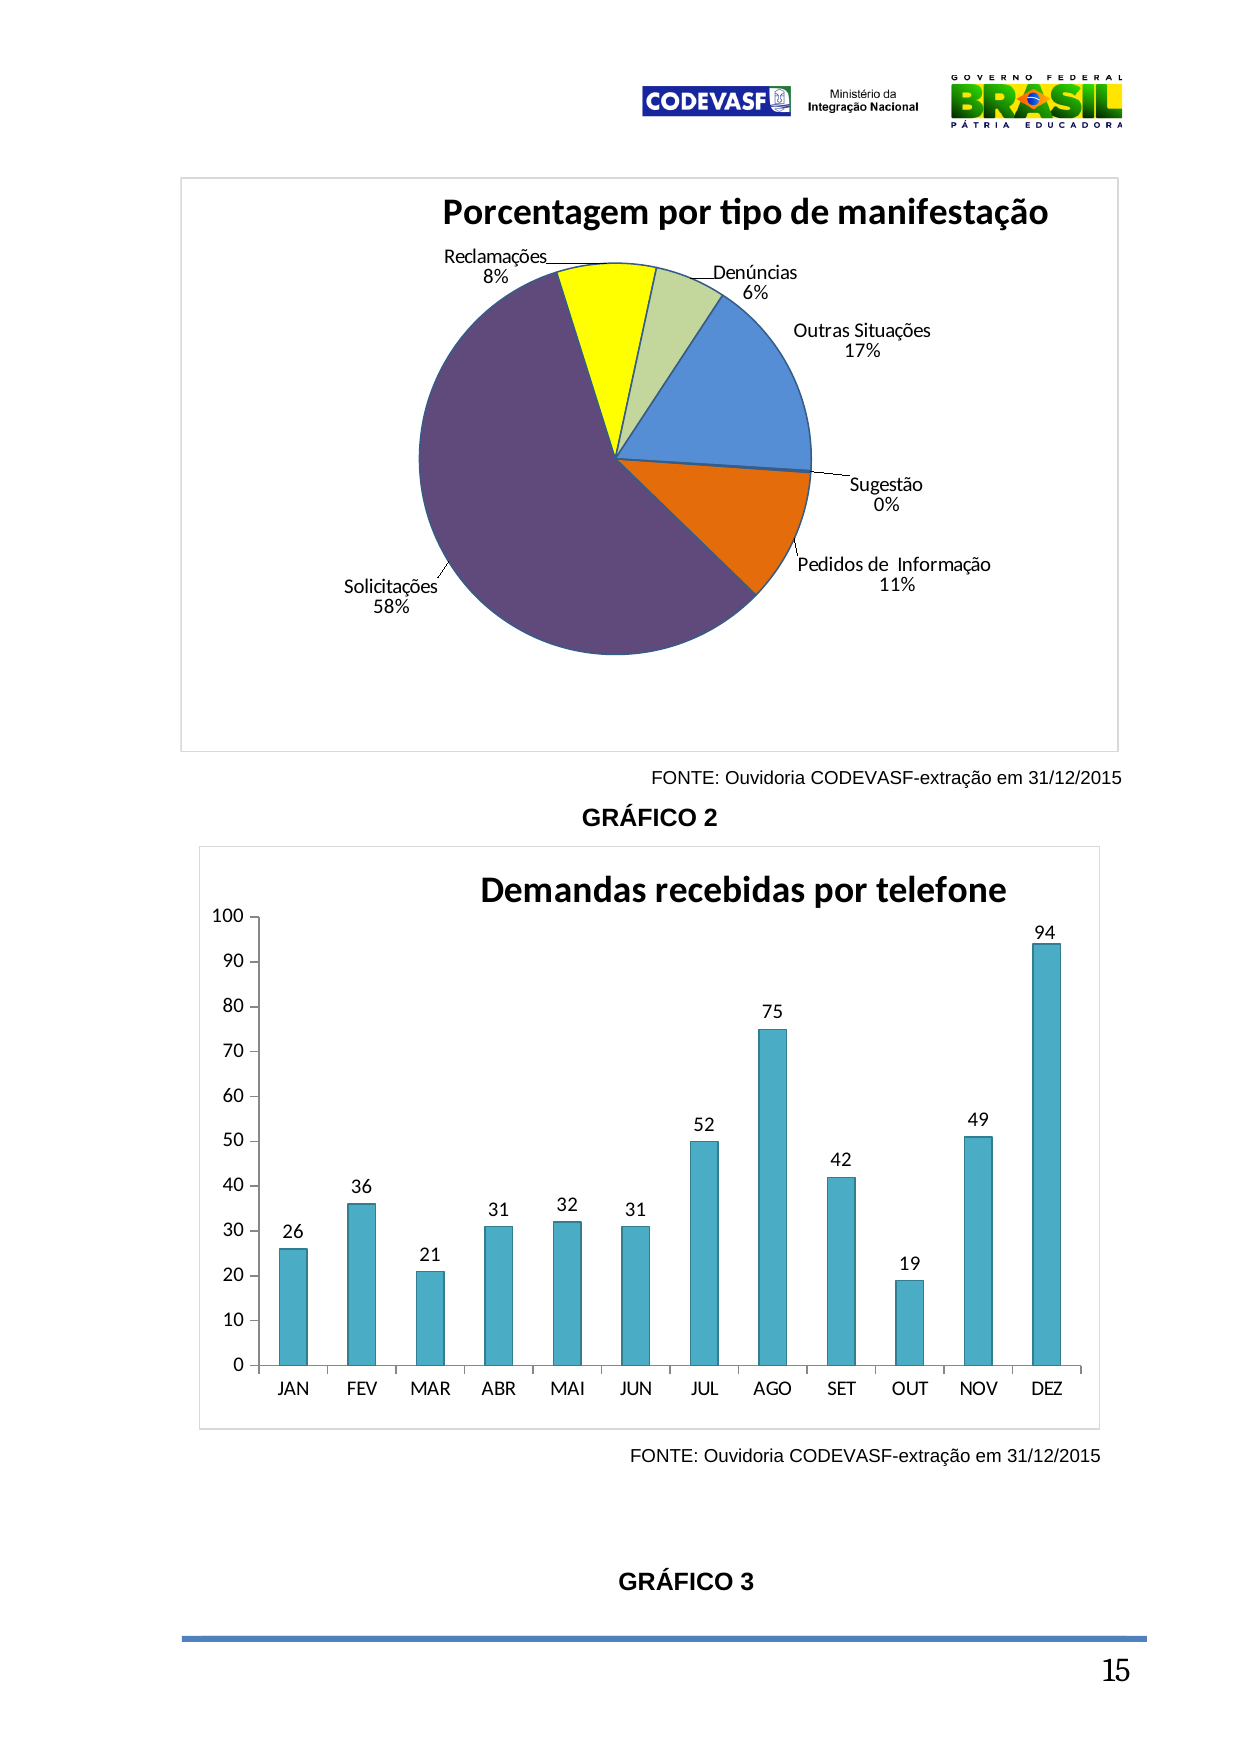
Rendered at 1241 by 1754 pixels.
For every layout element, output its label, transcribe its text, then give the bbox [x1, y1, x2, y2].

text FONTE: Ouvidoria CODEVASF-extração em 31/12/2015 [177, 767, 1122, 788]
picture [642, 75, 1123, 128]
text GRÁFICO 2 [177, 802, 1122, 831]
text GRÁFICO 3 [177, 1567, 1195, 1595]
text FONTE: Ouvidoria CODEVASF-extração em 31/12/2015 [177, 1444, 1122, 1466]
